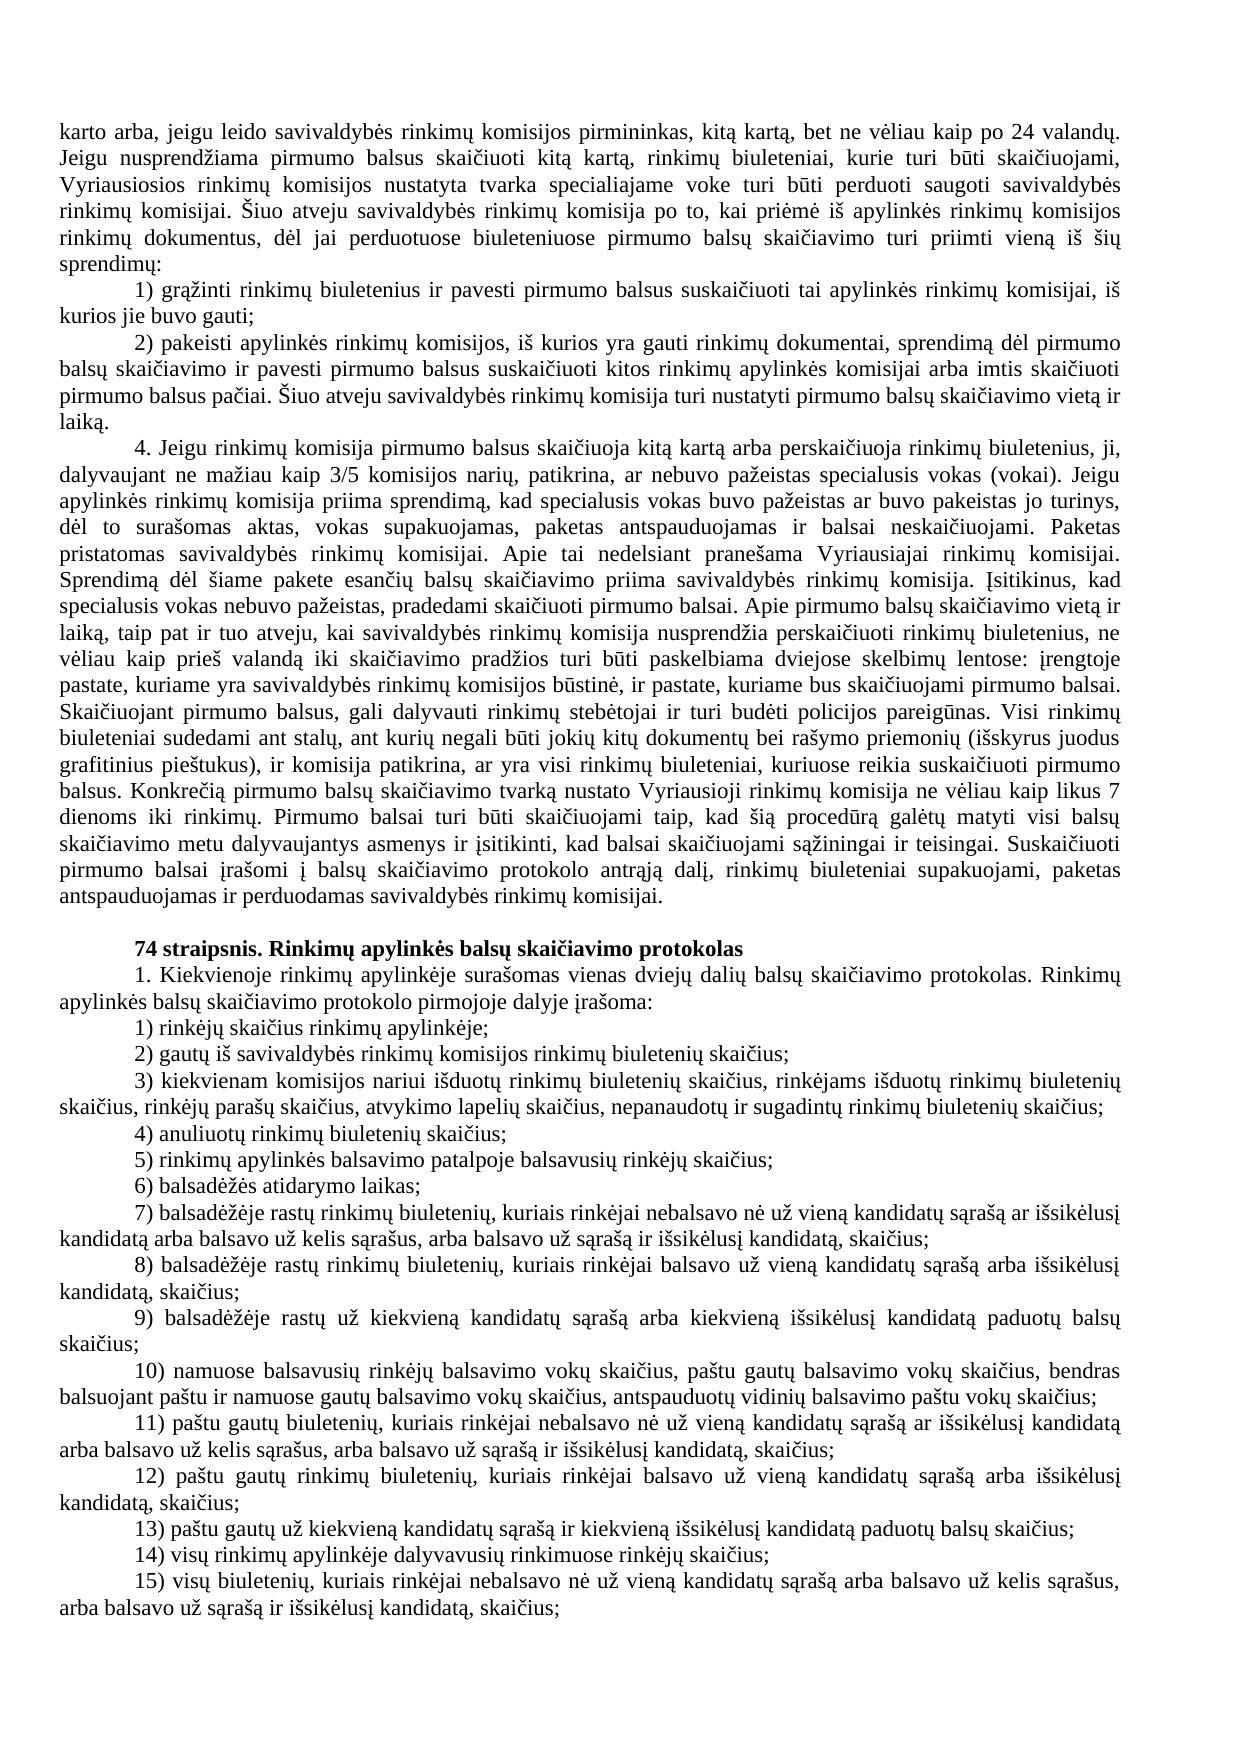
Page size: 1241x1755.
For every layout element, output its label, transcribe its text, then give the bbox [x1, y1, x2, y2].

text 9) balsadėžėje rastų už kiekvieną kandidatų sąrašą arba kiekvieną išsikėlusį kandidatą paduotų balsų skaičius; [59, 1304, 1122, 1357]
text 5) rinkimų apylinkės balsavimo patalpoje balsavusių rinkėjų skaičius; [59, 1146, 1122, 1172]
text 1) grąžinti rinkimų biuletenius ir pavesti pirmumo balsus suskaičiuoti tai apylinkės rinkimų komisijai, iš kurios jie buvo gauti; [59, 276, 1122, 329]
text 11) paštu gautų biuletenių, kuriais rinkėjai nebalsavo nė už vieną kandidatų sąrašą ar išsikėlusį kandidatą arba balsavo už kelis sąrašus, arba balsavo už sąrašą ir išsikėlusį kandidatą, skaičius; [59, 1409, 1122, 1462]
text 13) paštu gautų už kiekvieną kandidatų sąrašą ir kiekvieną išsikėlusį kandidatą paduotų balsų skaičius; [59, 1515, 1122, 1541]
text 1. Kiekvienoje rinkimų apylinkėje surašomas vienas dviejų dalių balsų skaičiavimo protokolas. Rinkimų apylinkės balsų skaičiavimo protokolo pirmojoje dalyje įrašoma: [59, 961, 1122, 1014]
text 2) gautų iš savivaldybės rinkimų komisijos rinkimų biuletenių skaičius; [59, 1041, 1122, 1067]
text karto arba, jeigu leido savivaldybės rinkimų komisijos pirmininkas, kitą kartą, bet ne vėliau kaip po 24 valandų. Jeigu nusprendžiama pirmumo balsus skaičiuoti kitą kartą, rinkimų biuleteniai, kurie turi būti skaičiuojami, Vyriausiosios rinkimų komisijos nustatyta tvarka specialiajame voke turi būti perduoti saugoti savivaldybės rinkimų komisijai. Šiuo atveju savivaldybės rinkimų komisija po to, kai priėmė iš apylinkės rinkimų komisijos rinkimų dokumentus, dėl jai perduotuose biuleteniuose pirmumo balsų skaičiavimo turi priimti vieną iš šių sprendimų: [59, 118, 1122, 276]
text 12) paštu gautų rinkimų biuletenių, kuriais rinkėjai balsavo už vieną kandidatų sąrašą arba išsikėlusį kandidatą, skaičius; [59, 1462, 1122, 1515]
text 74 straipsnis. Rinkimų apylinkės balsų skaičiavimo protokolas [59, 935, 1122, 961]
text 7) balsadėžėje rastų rinkimų biuletenių, kuriais rinkėjai nebalsavo nė už vieną kandidatų sąrašą ar išsikėlusį kandidatą arba balsavo už kelis sąrašus, arba balsavo už sąrašą ir išsikėlusį kandidatą, skaičius; [59, 1199, 1122, 1251]
text 15) visų biuletenių, kuriais rinkėjai nebalsavo nė už vieną kandidatų sąrašą arba balsavo už kelis sąrašus, arba balsavo už sąrašą ir išsikėlusį kandidatą, skaičius; [59, 1568, 1122, 1620]
text 1) rinkėjų skaičius rinkimų apylinkėje; [59, 1014, 1122, 1041]
text 10) namuose balsavusių rinkėjų balsavimo vokų skaičius, paštu gautų balsavimo vokų skaičius, bendras balsuojant paštu ir namuose gautų balsavimo vokų skaičius, antspauduotų vidinių balsavimo paštu vokų skaičius; [59, 1357, 1122, 1409]
text 4. Jeigu rinkimų komisija pirmumo balsus skaičiuoja kitą kartą arba perskaičiuoja rinkimų biuletenius, ji, dalyvaujant ne mažiau kaip 3/5 komisijos narių, patikrina, ar nebuvo pažeistas specialusis vokas (vokai). Jeigu apylinkės rinkimų komisija priima sprendimą, kad specialusis vokas buvo pažeistas ar buvo pakeistas jo turinys, dėl to surašomas aktas, vokas supakuojamas, paketas antspauduojamas ir balsai neskaičiuojami. Paketas pristatomas savivaldybės rinkimų komisijai. Apie tai nedelsiant pranešama Vyriausiajai rinkimų komisijai. Sprendimą dėl šiame pakete esančių balsų skaičiavimo priima savivaldybės rinkimų komisija. Įsitikinus, kad specialusis vokas nebuvo pažeistas, pradedami skaičiuoti pirmumo balsai. Apie pirmumo balsų skaičiavimo vietą ir laiką, taip pat ir tuo atveju, kai savivaldybės rinkimų komisija nusprendžia perskaičiuoti rinkimų biuletenius, ne vėliau kaip prieš valandą iki skaičiavimo pradžios turi būti paskelbiama dviejose skelbimų lentose: įrengtoje pastate, kuriame yra savivaldybės rinkimų komisijos būstinė, ir pastate, kuriame bus skaičiuojami pirmumo balsai. Skaičiuojant pirmumo balsus, gali dalyvauti rinkimų stebėtojai ir turi budėti policijos pareigūnas. Visi rinkimų biuleteniai sudedami ant stalų, ant kurių negali būti jokių kitų dokumentų bei rašymo priemonių (išskyrus juodus grafitinius pieštukus), ir komisija patikrina, ar yra visi rinkimų biuleteniai, kuriuose reikia suskaičiuoti pirmumo balsus. Konkrečią pirmumo balsų skaičiavimo tvarką nustato Vyriausioji rinkimų komisija ne vėliau kaip likus 7 dienoms iki rinkimų. Pirmumo balsai turi būti skaičiuojami taip, kad šią procedūrą galėtų matyti visi balsų skaičiavimo metu dalyvaujantys asmenys ir įsitikinti, kad balsai skaičiuojami sąžiningai ir teisingai. Suskaičiuoti pirmumo balsai įrašomi į balsų skaičiavimo protokolo antrąją dalį, rinkimų biuleteniai supakuojami, paketas antspauduojamas ir perduodamas savivaldybės rinkimų komisijai. [59, 434, 1122, 909]
text 2) pakeisti apylinkės rinkimų komisijos, iš kurios yra gauti rinkimų dokumentai, sprendimą dėl pirmumo balsų skaičiavimo ir pavesti pirmumo balsus suskaičiuoti kitos rinkimų apylinkės komisijai arba imtis skaičiuoti pirmumo balsus pačiai. Šiuo atveju savivaldybės rinkimų komisija turi nustatyti pirmumo balsų skaičiavimo vietą ir laiką. [59, 329, 1122, 434]
text 8) balsadėžėje rastų rinkimų biuletenių, kuriais rinkėjai balsavo už vieną kandidatų sąrašą arba išsikėlusį kandidatą, skaičius; [59, 1251, 1122, 1304]
text 4) anuliuotų rinkimų biuletenių skaičius; [59, 1119, 1122, 1146]
text 6) balsadėžės atidarymo laikas; [59, 1172, 1122, 1199]
text 14) visų rinkimų apylinkėje dalyvavusių rinkimuose rinkėjų skaičius; [59, 1541, 1122, 1568]
text 3) kiekvienam komisijos nariui išduotų rinkimų biuletenių skaičius, rinkėjams išduotų rinkimų biuletenių skaičius, rinkėjų parašų skaičius, atvykimo lapelių skaičius, nepanaudotų ir sugadintų rinkimų biuletenių skaičius; [59, 1067, 1122, 1119]
